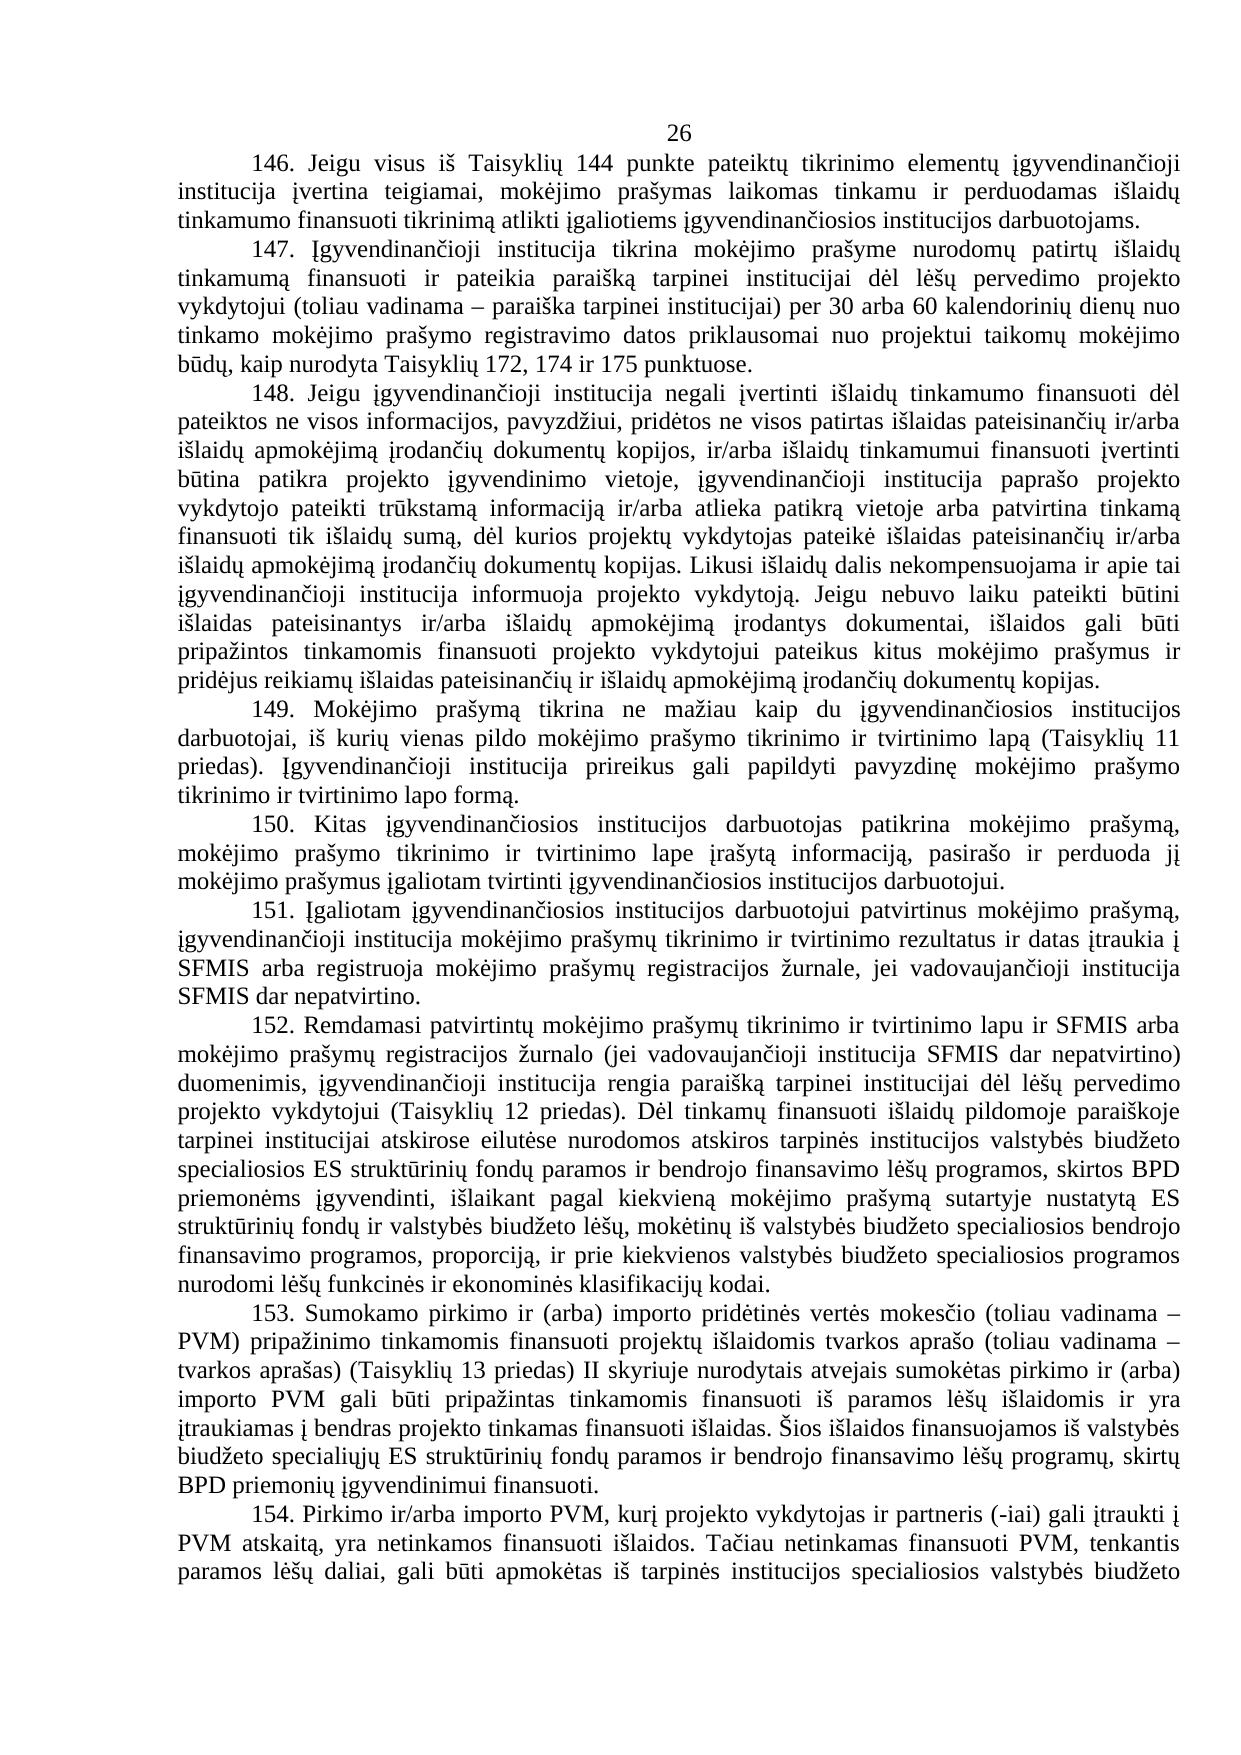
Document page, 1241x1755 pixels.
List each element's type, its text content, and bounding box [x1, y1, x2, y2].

text 146. Jeigu visus iš Taisyklių 144 punkte pateiktų tikrinimo elementų įgyvendinančioji institucija įvertina teigiamai, mokėjimo prašymas laikomas tinkamu ir perduodamas išlaidų tinkamumo finansuoti tikrinimą atlikti įgaliotiems įgyvendinančiosios institucijos darbuotojams. [177, 148, 1181, 234]
text 153. Sumokamo pirkimo ir (arba) importo pridėtinės vertės mokesčio (toliau vadinama – PVM) pripažinimo tinkamomis finansuoti projektų išlaidomis tvarkos aprašo (toliau vadinama – tvarkos aprašas) (Taisyklių 13 priedas) II skyriuje nurodytais atvejais sumokėtas pirkimo ir (arba) importo PVM gali būti pripažintas tinkamomis finansuoti iš paramos lėšų išlaidomis ir yra įtraukiamas į bendras projekto tinkamas finansuoti išlaidas. Šios išlaidos finansuojamos iš valstybės biudžeto specialiųjų ES struktūrinių fondų paramos ir bendrojo finansavimo lėšų programų, skirtų BPD priemonių įgyvendinimui finansuoti. [177, 1298, 1181, 1499]
text 150. Kitas įgyvendinančiosios institucijos darbuotojas patikrina mokėjimo prašymą, mokėjimo prašymo tikrinimo ir tvirtinimo lape įrašytą informaciją, pasirašo ir perduoda jį mokėjimo prašymus įgaliotam tvirtinti įgyvendinančiosios institucijos darbuotojui. [177, 809, 1181, 895]
text 147. Įgyvendinančioji institucija tikrina mokėjimo prašyme nurodomų patirtų išlaidų tinkamumą finansuoti ir pateikia paraišką tarpinei institucijai dėl lėšų pervedimo projekto vykdytojui (toliau vadinama – paraiška tarpinei institucijai) per 30 arba 60 kalendorinių dienų nuo tinkamo mokėjimo prašymo registravimo datos priklausomai nuo projektui taikomų mokėjimo būdų, kaip nurodyta Taisyklių 172, 174 ir 175 punktuose. [177, 234, 1181, 378]
text 149. Mokėjimo prašymą tikrina ne mažiau kaip du įgyvendinančiosios institucijos darbuotojai, iš kurių vienas pildo mokėjimo prašymo tikrinimo ir tvirtinimo lapą (Taisyklių 11 priedas). Įgyvendinančioji institucija prireikus gali papildyti pavyzdinę mokėjimo prašymo tikrinimo ir tvirtinimo lapo formą. [177, 694, 1181, 809]
text 148. Jeigu įgyvendinančioji institucija negali įvertinti išlaidų tinkamumo finansuoti dėl pateiktos ne visos informacijos, pavyzdžiui, pridėtos ne visos patirtas išlaidas pateisinančių ir/arba išlaidų apmokėjimą įrodančių dokumentų kopijos, ir/arba išlaidų tinkamumui finansuoti įvertinti būtina patikra projekto įgyvendinimo vietoje, įgyvendinančioji institucija paprašo projekto vykdytojo pateikti trūkstamą informaciją ir/arba atlieka patikrą vietoje arba patvirtina tinkamą finansuoti tik išlaidų sumą, dėl kurios projektų vykdytojas pateikė išlaidas pateisinančių ir/arba išlaidų apmokėjimą įrodančių dokumentų kopijas. Likusi išlaidų dalis nekompensuojama ir apie tai įgyvendinančioji institucija informuoja projekto vykdytoją. Jeigu nebuvo laiku pateikti būtini išlaidas pateisinantys ir/arba išlaidų apmokėjimą įrodantys dokumentai, išlaidos gali būti pripažintos tinkamomis finansuoti projekto vykdytojui pateikus kitus mokėjimo prašymus ir pridėjus reikiamų išlaidas pateisinančių ir išlaidų apmokėjimą įrodančių dokumentų kopijas. [177, 378, 1181, 694]
text 151. Įgaliotam įgyvendinančiosios institucijos darbuotojui patvirtinus mokėjimo prašymą, įgyvendinančioji institucija mokėjimo prašymų tikrinimo ir tvirtinimo rezultatus ir datas įtraukia į SFMIS arba registruoja mokėjimo prašymų registracijos žurnale, jei vadovaujančioji institucija SFMIS dar nepatvirtino. [177, 895, 1181, 1010]
text 154. Pirkimo ir/arba importo PVM, kurį projekto vykdytojas ir partneris (-iai) gali įtraukti į PVM atskaitą, yra netinkamos finansuoti išlaidos. Tačiau netinkamas finansuoti PVM, tenkantis paramos lėšų daliai, gali būti apmokėtas iš tarpinės institucijos specialiosios valstybės biudžeto [177, 1499, 1181, 1585]
text 152. Remdamasi patvirtintų mokėjimo prašymų tikrinimo ir tvirtinimo lapu ir SFMIS arba mokėjimo prašymų registracijos žurnalo (jei vadovaujančioji institucija SFMIS dar nepatvirtino) duomenimis, įgyvendinančioji institucija rengia paraišką tarpinei institucijai dėl lėšų pervedimo projekto vykdytojui (Taisyklių 12 priedas). Dėl tinkamų finansuoti išlaidų pildomoje paraiškoje tarpinei institucijai atskirose eilutėse nurodomos atskiros tarpinės institucijos valstybės biudžeto specialiosios ES struktūrinių fondų paramos ir bendrojo finansavimo lėšų programos, skirtos BPD priemonėms įgyvendinti, išlaikant pagal kiekvieną mokėjimo prašymą sutartyje nustatytą ES struktūrinių fondų ir valstybės biudžeto lėšų, mokėtinų iš valstybės biudžeto specialiosios bendrojo finansavimo programos, proporciją, ir prie kiekvienos valstybės biudžeto specialiosios programos nurodomi lėšų funkcinės ir ekonominės klasifikacijų kodai. [177, 1010, 1181, 1298]
